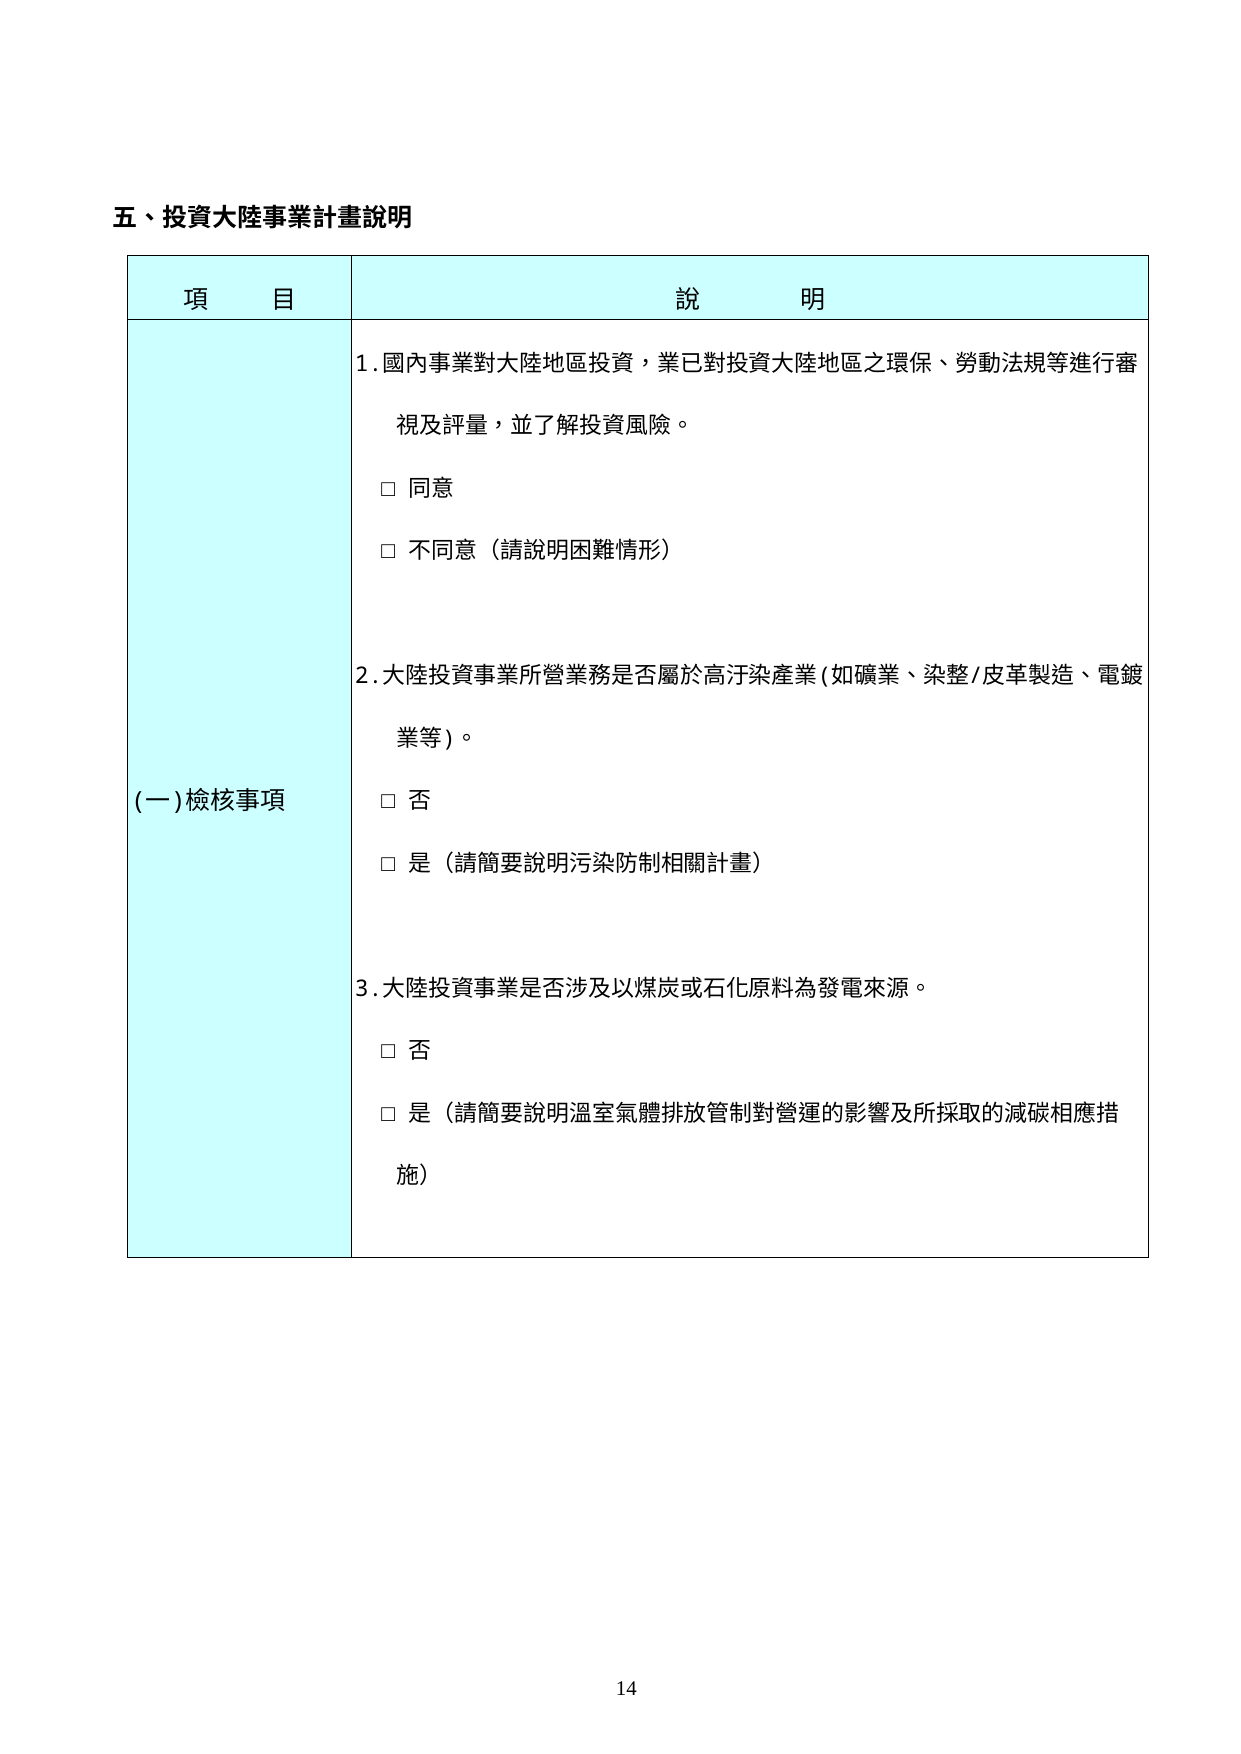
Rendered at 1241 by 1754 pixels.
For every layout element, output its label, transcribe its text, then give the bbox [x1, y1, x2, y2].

table_cell 1.國內事業對大陸地區投資，業已對投資大陸地區之環保、勞動法規等進行審視及評量，並了解投資風險。 □ 同意 □ 不同意（請說明困難情形） 2.大陸投資事業所營業務是否屬於高汙染產業(如礦業、染整/皮革製造、電鍍業等)。 □ 否 □ 是（請簡要說明污染防制相關計畫） 3.大陸投資事業是否涉及以煤炭或石化原料為發電來源。 □ 否 □ 是（請簡要說明溫室氣體排放管制對營運的影響及所採取的減碳相應措施） [352, 320, 1148, 1257]
text 五、投資大陸事業計畫說明 [112, 174, 1140, 236]
table_cell (一)檢核事項 [128, 320, 351, 1257]
table_header 說 明 [352, 256, 1148, 319]
table_header 項 目 [128, 256, 351, 319]
